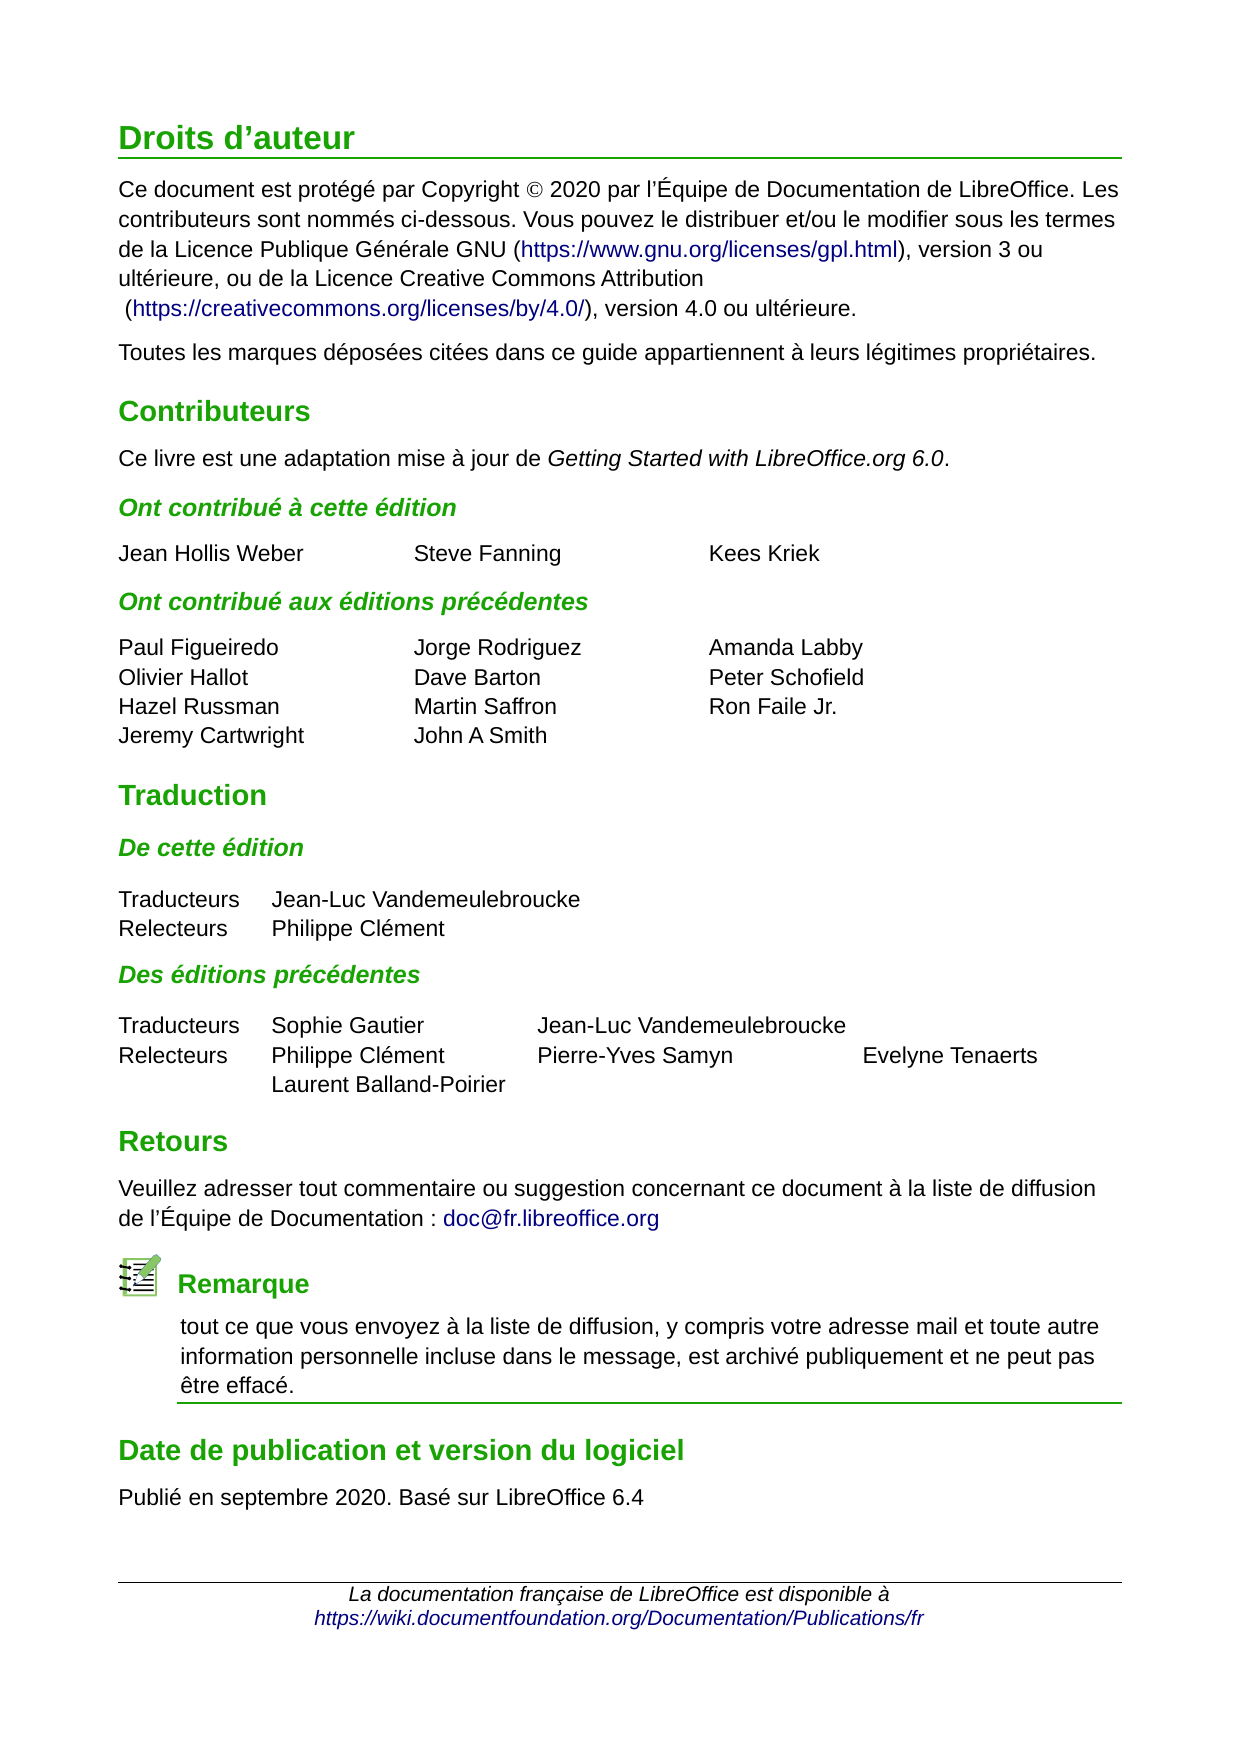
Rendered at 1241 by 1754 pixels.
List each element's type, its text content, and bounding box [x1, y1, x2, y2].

table_cell Laurent Balland-Poirier [271, 1068, 537, 1098]
text Contributeurs [118, 394, 1122, 428]
table_cell [709, 719, 1122, 749]
text De cette édition [118, 832, 1122, 862]
table_header Sophie Gautier [271, 1009, 537, 1039]
table_cell Hazel Russman [118, 690, 413, 719]
table_cell Relecteurs [118, 1039, 271, 1068]
table_header Jean-Luc Vandemeulebroucke [537, 1009, 862, 1039]
text Ce livre est une adaptation mise à jour de Getting Started with LibreOffice.org 6.0. [118, 442, 1122, 472]
table_cell [537, 1068, 862, 1098]
text Droits d’auteur [118, 118, 1122, 157]
text Date de publication et version du logiciel [118, 1433, 1122, 1466]
table_header Traducteurs [118, 883, 271, 912]
table_cell Evelyne Tenaerts [862, 1039, 1122, 1068]
table_cell Jeremy Cartwright [118, 719, 413, 749]
table_cell [862, 912, 1122, 941]
table_cell Peter Schofield [709, 660, 1122, 690]
table_header Steve Fanning [414, 536, 709, 566]
text Veuillez adresser tout commentaire ou suggestion concernant ce document à la liste de diffusion de l’Équipe de Documentation : doc@fr.libreoffice.org [118, 1172, 1122, 1231]
text tout ce que vous envoyez à la liste de diffusion, y compris votre adresse mail et toute autre information personnelle incluse dans le message, est archivé publiquement et ne peut pas être effacé. [177, 1307, 1122, 1402]
text Ont contribué à cette édition [118, 492, 1122, 522]
table_header Jorge Rodriguez [414, 631, 709, 660]
table_cell [118, 1068, 271, 1098]
list Remarque [118, 1253, 1122, 1300]
text Retours [118, 1124, 1122, 1158]
table_cell Relecteurs [118, 912, 271, 941]
table_header Traducteurs [118, 1009, 271, 1039]
table_header Jean-Luc Vandemeulebroucke [271, 883, 602, 912]
text Ont contribué aux éditions précédentes [118, 587, 1122, 616]
table_cell Ron Faile Jr. [709, 690, 1122, 719]
table_header Amanda Labby [709, 631, 1122, 660]
table_header [862, 883, 1122, 912]
table_header Paul Figueiredo [118, 631, 413, 660]
table_header [602, 883, 862, 912]
table_cell Olivier Hallot [118, 660, 413, 690]
table_cell John A Smith [414, 719, 709, 749]
table_header Jean Hollis Weber [118, 536, 413, 566]
table_cell Philippe Clément [271, 1039, 537, 1068]
table_cell Martin Saffron [414, 690, 709, 719]
text Ce document est protégé par Copyright © 2020 par l’Équipe de Documentation de LibreOffice. Les contributeurs sont nommés ci-dessous. Vous pouvez le distribuer et/ou le modifier sous les termes de la Licence Publique Générale GNU (https://www.gnu.org/licenses/gpl.html), version 3 ou ultérieure, ou de la Licence Creative Commons Attribution (https://creativecommons.org/licenses/by/4.0/), version 4.0 ou ultérieure. [118, 173, 1122, 321]
text Toutes les marques déposées citées dans ce guide appartiennent à leurs légitimes propriétaires. [118, 335, 1122, 365]
text Traduction [118, 778, 1122, 812]
table_header [862, 1009, 1122, 1039]
table_header Kees Kriek [709, 536, 1122, 566]
table_cell [602, 912, 862, 941]
table_cell Pierre-Yves Samyn [537, 1039, 862, 1068]
text Des éditions précédentes [118, 959, 1122, 989]
text Publié en septembre 2020. Basé sur LibreOffice 6.4 [118, 1481, 1122, 1510]
table_cell [862, 1068, 1122, 1098]
table_cell Philippe Clément [271, 912, 602, 941]
table_cell Dave Barton [414, 660, 709, 690]
